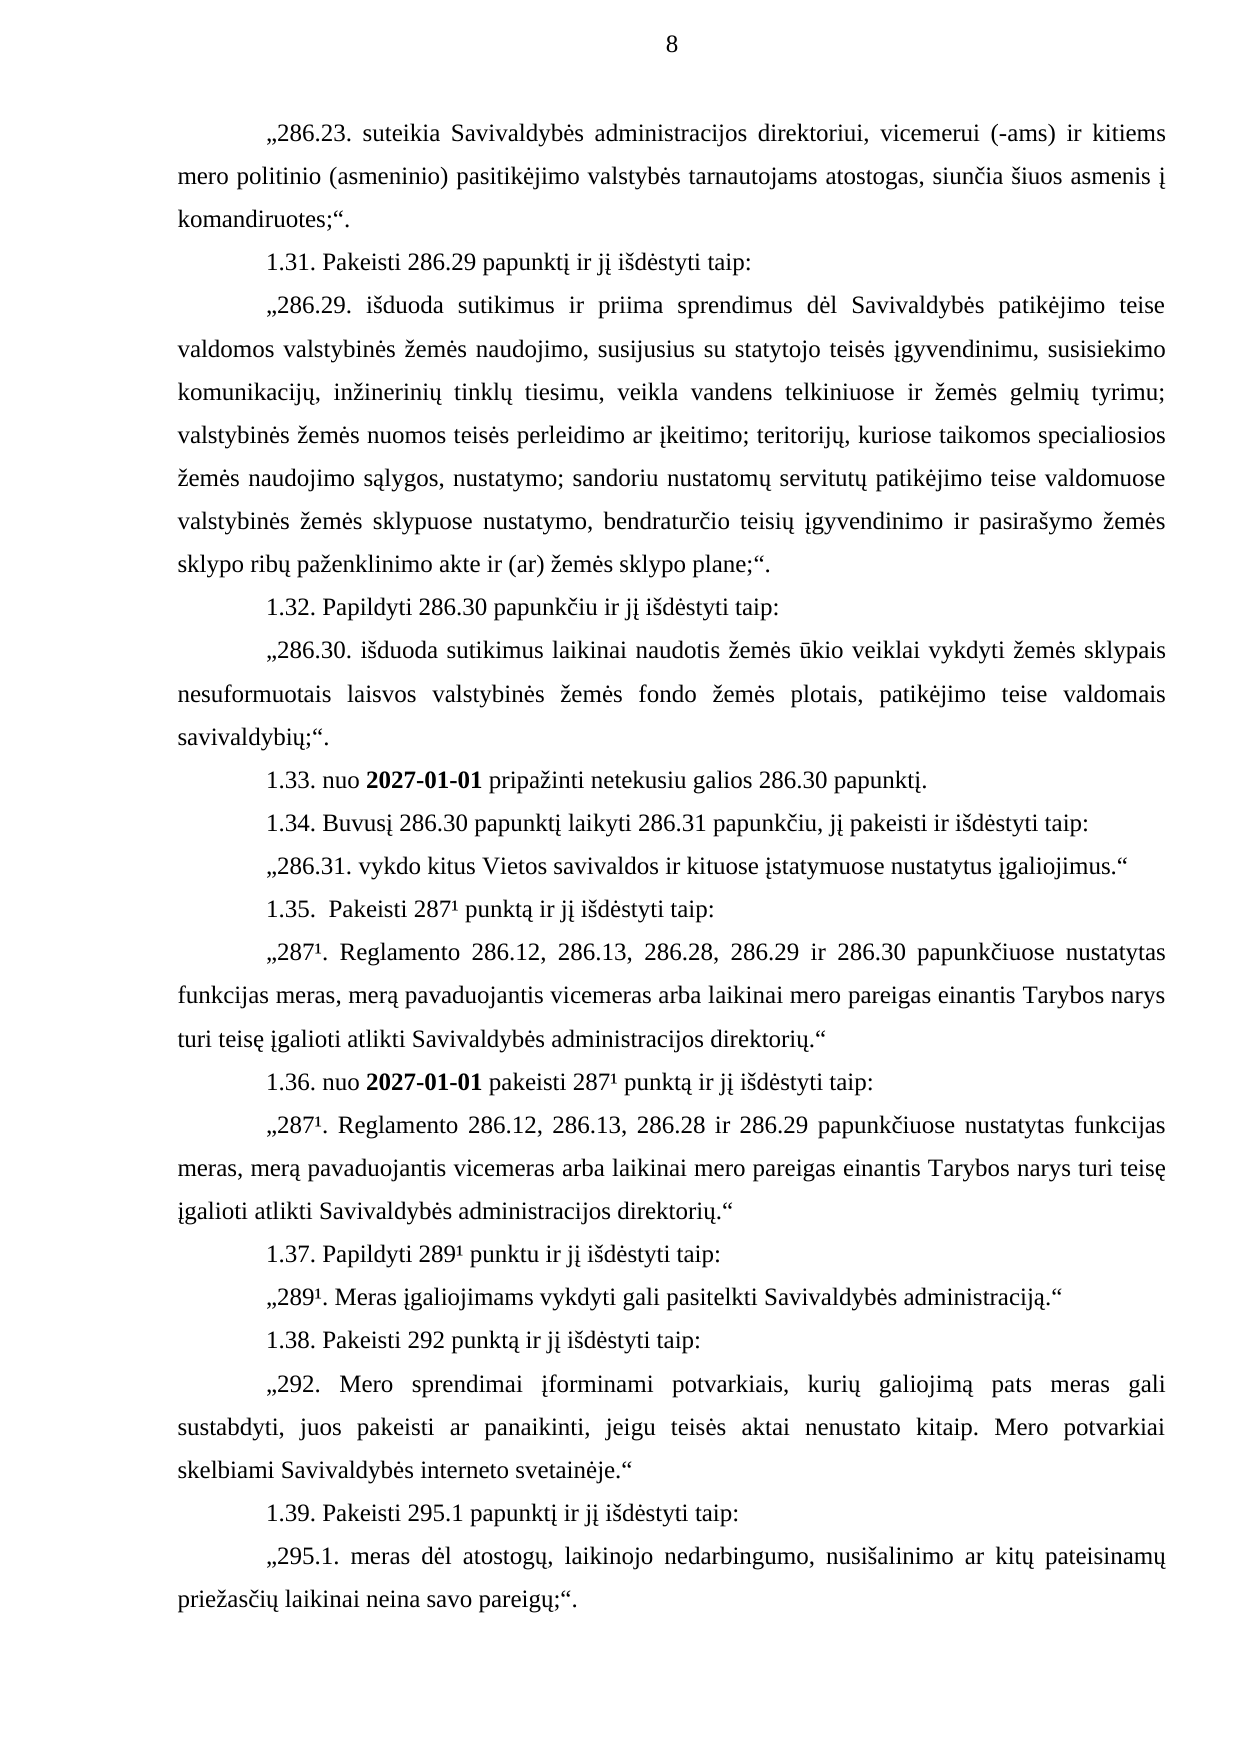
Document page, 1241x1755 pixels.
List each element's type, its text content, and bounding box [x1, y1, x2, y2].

text 1.39. Pakeisti 295.1 papunktį ir jį išdėstyti taip: [177, 1498, 1167, 1527]
text „286.30. išduoda sutikimus laikinai naudotis žemės ūkio veiklai vykdyti žemės sklypais nesuformuotais laisvos valstybinės žemės fondo žemės plotais, patikėjimo teise valdomais savivaldybių;“. [177, 636, 1167, 751]
text 1.32. Papildyti 286.30 papunkčiu ir jį išdėstyti taip: [177, 592, 1167, 621]
text 1.37. Papildyti 289¹ punktu ir jį išdėstyti taip: [177, 1239, 1167, 1268]
text „286.23. suteikia Savivaldybės administracijos direktoriui, vicemerui (-ams) ir kitiems mero politinio (asmeninio) pasitikėjimo valstybės tarnautojams atostogas, siunčia šiuos asmenis į komandiruotes;“. [177, 118, 1167, 233]
text „295.1. meras dėl atostogų, laikinojo nedarbingumo, nusišalinimo ar kitų pateisinamų priežasčių laikinai neina savo pareigų;“. [177, 1541, 1167, 1613]
text 1.34. Buvusį 286.30 papunktį laikyti 286.31 papunkčiu, jį pakeisti ir išdėstyti taip: [177, 808, 1167, 837]
text „286.29. išduoda sutikimus ir priima sprendimus dėl Savivaldybės patikėjimo teise valdomos valstybinės žemės naudojimo, susijusius su statytojo teisės įgyvendinimu, susisiekimo komunikacijų, inžinerinių tinklų tiesimu, veikla vandens telkiniuose ir žemės gelmių tyrimu; valstybinės žemės nuomos teisės perleidimo ar įkeitimo; teritorijų, kuriose taikomos specialiosios žemės naudojimo sąlygos, nustatymo; sandoriu nustatomų servitutų patikėjimo teise valdomuose valstybinės žemės sklypuose nustatymo, bendraturčio teisių įgyvendinimo ir pasirašymo žemės sklypo ribų paženklinimo akte ir (ar) žemės sklypo plane;“. [177, 291, 1167, 578]
text „292. Mero sprendimai įforminami potvarkiais, kurių galiojimą pats meras gali sustabdyti, juos pakeisti ar panaikinti, jeigu teisės aktai nenustato kitaip. Mero potvarkiai skelbiami Savivaldybės interneto svetainėje.“ [177, 1369, 1167, 1484]
text „286.31. vykdo kitus Vietos savivaldos ir kituose įstatymuose nustatytus įgaliojimus.“ [177, 851, 1167, 880]
text „287¹. Reglamento 286.12, 286.13, 286.28, 286.29 ir 286.30 papunkčiuose nustatytas funkcijas meras, merą pavaduojantis vicemeras arba laikinai mero pareigas einantis Tarybos narys turi teisę įgalioti atlikti Savivaldybės administracijos direktorių.“ [177, 937, 1167, 1052]
text 1.38. Pakeisti 292 punktą ir jį išdėstyti taip: [177, 1326, 1167, 1354]
text 1.36. nuo 2027-01-01 pakeisti 287¹ punktą ir jį išdėstyti taip: [177, 1067, 1167, 1096]
text 1.35. Pakeisti 287¹ punktą ir jį išdėstyti taip: [177, 894, 1167, 923]
text „289¹. Meras įgaliojimams vykdyti gali pasitelkti Savivaldybės administraciją.“ [177, 1282, 1167, 1311]
text „287¹. Reglamento 286.12, 286.13, 286.28 ir 286.29 papunkčiuose nustatytas funkcijas meras, merą pavaduojantis vicemeras arba laikinai mero pareigas einantis Tarybos narys turi teisę įgalioti atlikti Savivaldybės administracijos direktorių.“ [177, 1110, 1167, 1225]
text 1.33. nuo 2027-01-01 pripažinti netekusiu galios 286.30 papunktį. [177, 765, 1167, 794]
text 1.31. Pakeisti 286.29 papunktį ir jį išdėstyti taip: [177, 247, 1167, 276]
